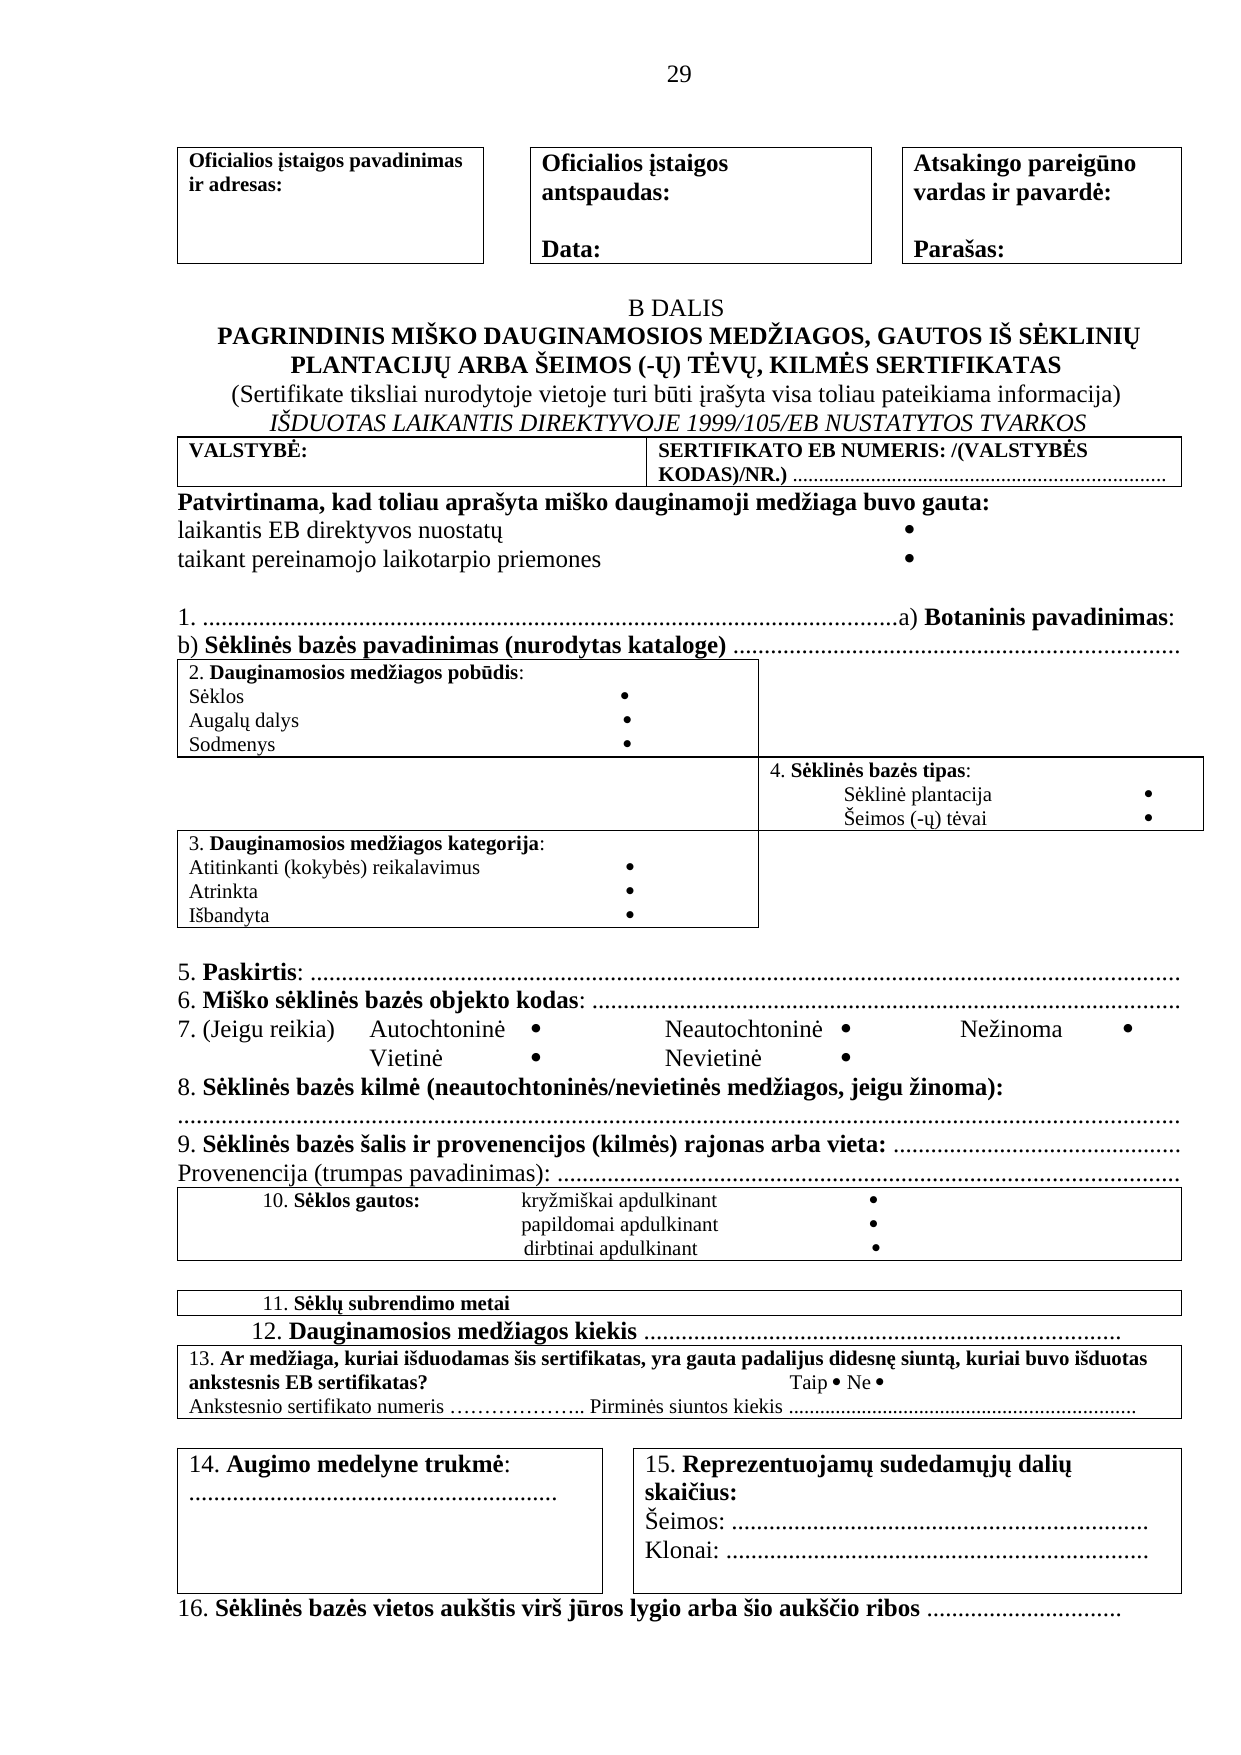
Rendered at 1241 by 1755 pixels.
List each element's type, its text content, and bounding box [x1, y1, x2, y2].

table_header Atsakingo pareigūno vardas ir pavardė: Parašas: [903, 148, 1181, 263]
text 9. Sėklinės bazės šalis ir provenencijos (kilmės) rajonas arba vieta: [177, 1129, 1181, 1158]
text 8. Sėklinės bazės kilmė (neautochtoninės/nevietinės medžiagos, jeigu žinoma): [177, 1072, 1181, 1101]
table_header SERTIFIKATO EB NUMERIS: /(VALSTYBĖS KODAS)/NR.) [647, 438, 1181, 486]
table_header Oficialios įstaigos antspaudas: Data: [531, 148, 871, 263]
table_cell 4. Sėklinės bazės tipas: Sėklinė plantacija  Šeimos (-ų) tėvai  [759, 758, 1203, 830]
table_header [872, 147, 902, 263]
table_header [484, 147, 530, 263]
table_header [603, 1448, 633, 1592]
text 16. Sėklinės bazės vietos aukštis virš jūros lygio arba šio aukščio ribos [177, 1593, 1181, 1622]
text laikantis EB direktyvos nuostatų  [177, 515, 1181, 544]
text Provenencija (trumpas pavadinimas): [177, 1158, 1181, 1187]
text Patvirtinama, kad toliau aprašyta miško dauginamoji medžiaga buvo gauta: [177, 487, 1181, 515]
table_cell [177, 758, 758, 830]
text (Sertifikate tiksliai nurodytoje vietoje turi būti įrašyta visa toliau pateikiama informacija) [177, 379, 1181, 408]
text 1. a) Botaninis pavadinimas: [177, 602, 1181, 630]
text 6. Miško sėklinės bazės objekto kodas: [177, 986, 1181, 1014]
table_header Oficialios įstaigos pavadinimas ir adresas: [178, 148, 483, 263]
table_header 10. Sėklos gautos: kryžmiškai apdulkinant  papildomai apdulkinant  dirbtinai apdulkinant  [178, 1188, 1181, 1260]
text B DALIS [177, 293, 1181, 321]
table_header 15. Reprezentuojamų sudedamųjų dalių skaičius: Šeimos: Klonai: [634, 1449, 1181, 1592]
table_header 13. Ar medžiaga, kuriai išduodamas šis sertifikatas, yra gauta padalijus didesnę siuntą, kuriai buvo išduotas ankstesnis EB sertifikatas? Taip  Ne  Ankstesnio sertifikato numeris ……………….. Pirminės siuntos kiekis [178, 1346, 1181, 1418]
text 12. Dauginamosios medžiagos kiekis [177, 1316, 1181, 1345]
text IŠDUOTAS LAIKANTIS DIREKTYVOJE 1999/105/EB NUSTATYTOS TVARKOS [177, 408, 1181, 436]
text PAGRINDINIS MIŠKO DAUGINAMOSIOS MEDŽIAGOS, GAUTOS IŠ SĖKLINIŲ PLANTACIJŲ ARBA ŠEIMOS (-Ų) TĖVŲ, KILMĖS SERTIFIKATAS [177, 321, 1181, 379]
text 7. (Jeigu reikia) Autochtoninė  Neautochtoninė  Nežinoma  [177, 1014, 1181, 1043]
table_header 14. Augimo medelyne trukmė: [178, 1449, 602, 1592]
text 5. Paskirtis: [177, 957, 1181, 986]
table_header 11. Sėklų subrendimo metai [178, 1291, 1181, 1315]
table_header 2. Dauginamosios medžiagos pobūdis: Sėklos  Augalų dalys  Sodmenys  [178, 660, 758, 756]
text Vietinė  Nevietinė  [177, 1043, 1181, 1072]
table_cell [759, 831, 1203, 927]
table_cell 3. Dauginamosios medžiagos kategorija: Atitinkanti (kokybės) reikalavimus  Atrinkta  Išbandyta  [178, 831, 758, 927]
table_header [759, 659, 1203, 756]
table_header VALSTYBĖ: [178, 438, 646, 486]
text b) Sėklinės bazės pavadinimas (nurodytas kataloge) [177, 630, 1181, 659]
text taikant pereinamojo laikotarpio priemones  [177, 544, 1181, 573]
